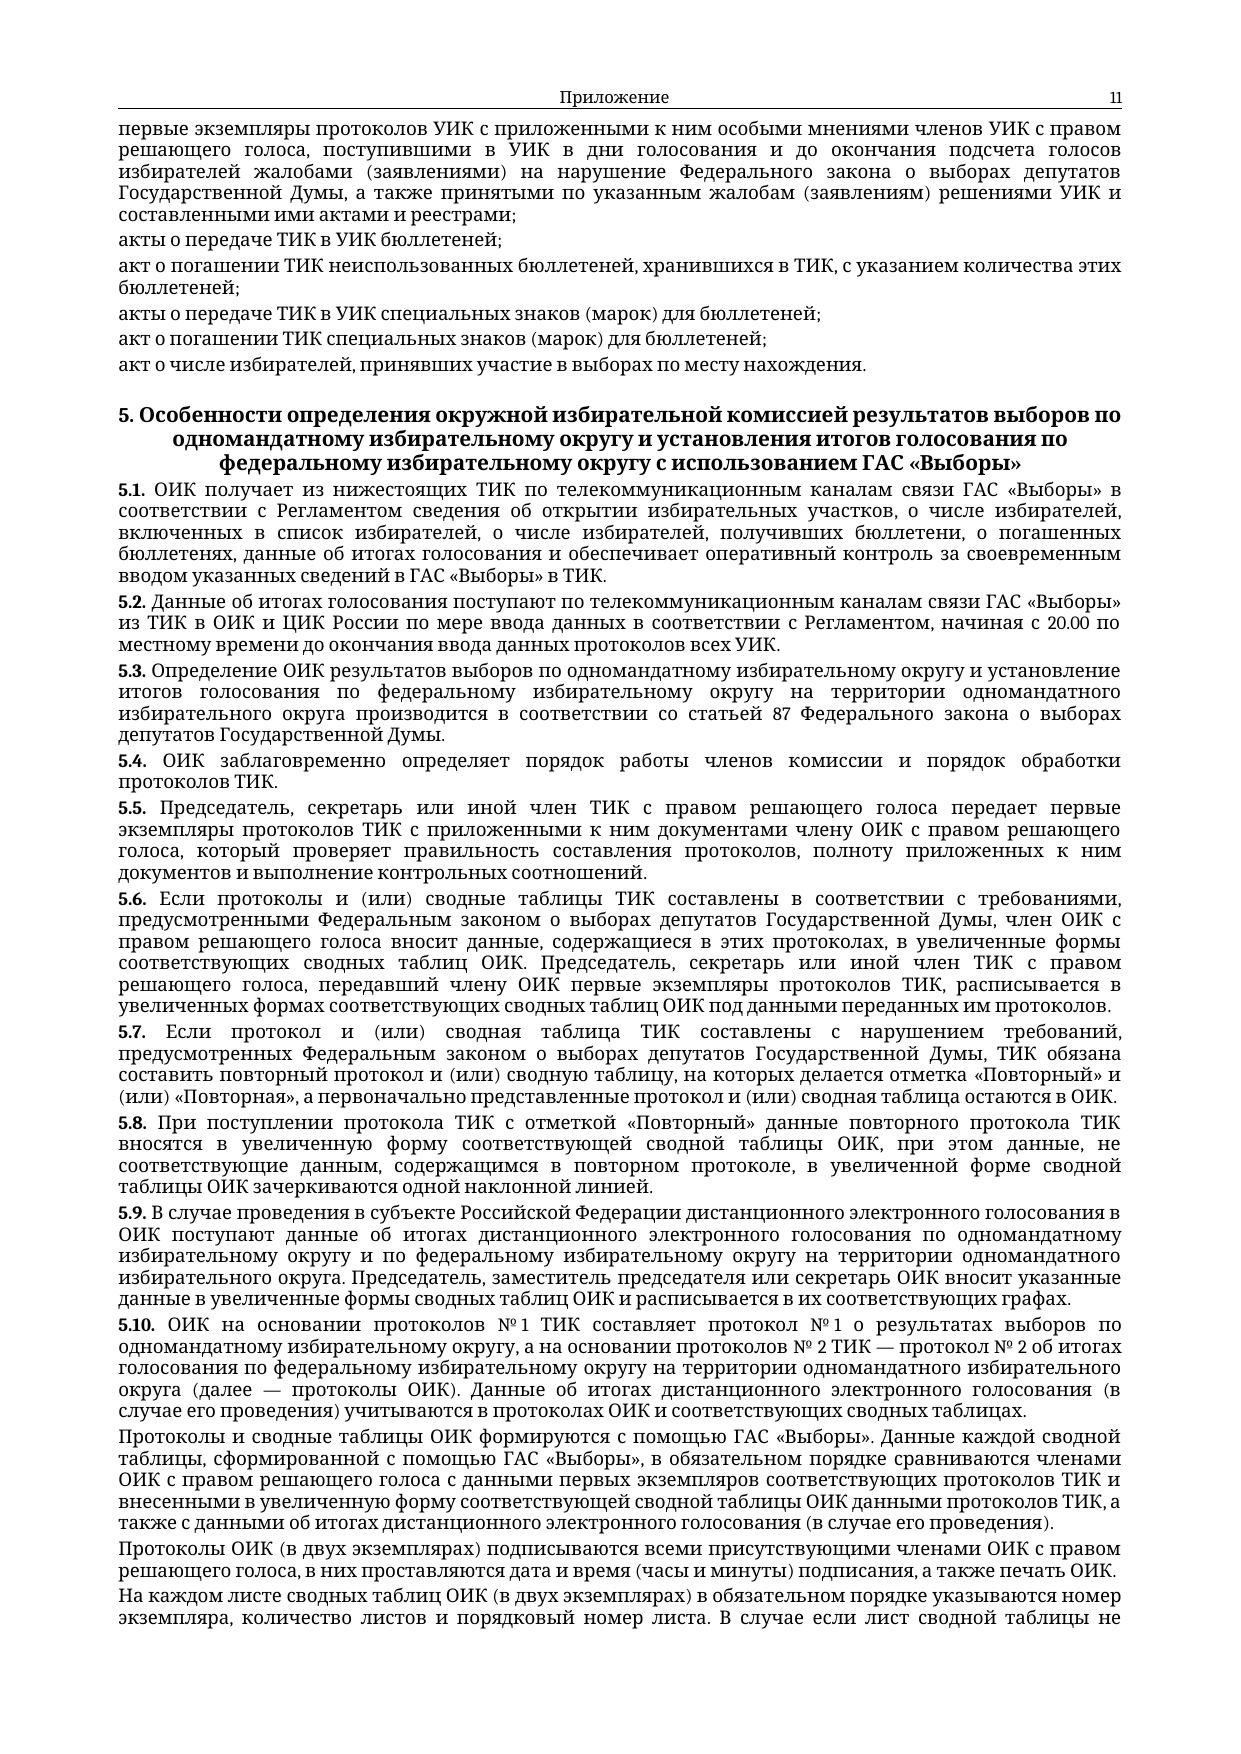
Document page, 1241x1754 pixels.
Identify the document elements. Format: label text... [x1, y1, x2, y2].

text 5.4. ОИК заблаговременно определяет порядок работы членов комиссии и порядок обработки протоколов ТИК. [118, 751, 1122, 794]
text 5.10. ОИК на основании протоколов № 1 ТИК составляет протокол № 1 о результатах выборов по одномандатному избирательному округу, а на основании протоколов № 2 ТИК — протокол № 2 об итогах голосования по федеральному избирательному округу на территории одномандатного избирательного округа (далее — протоколы ОИК). Данные об итогах дистанционного электронного голосования (в случае его проведения) учитываются в протоколах ОИК и соответствующих сводных таблицах. [118, 1314, 1122, 1422]
text акты о передаче ТИК в УИК специальных знаков (марок) для бюллетеней; [118, 303, 1122, 324]
text Протоколы ОИК (в двух экземплярах) подписываются всеми присутствующими членами ОИК с правом решающего голоса, в них проставляются дата и время (часы и минуты) подписания, а также печать ОИК. [118, 1538, 1122, 1582]
text первые экземпляры протоколов УИК с приложенными к ним особыми мнениями членов УИК с правом решающего голоса, поступившими в УИК в дни голосования и до окончания подсчета голосов избирателей жалобами (заявлениями) на нарушение Федерального закона о выборах депутатов Государственной Думы, а также принятыми по указанным жалобам (заявлениям) решениями УИК и составленными ими актами и реестрами; [118, 118, 1122, 226]
text На каждом листе сводных таблиц ОИК (в двух экземплярах) в обязательном порядке указываются номер экземпляра, количество листов и порядковый номер листа. В случае если лист сводной таблицы не [118, 1586, 1122, 1629]
text акт о погашении ТИК неиспользованных бюллетеней, хранившихся в ТИК, с указанием количества этих бюллетеней; [118, 256, 1122, 299]
text Протоколы и сводные таблицы ОИК формируются с помощью ГАС «Выборы». Данные каждой сводной таблицы, сформированной с помощью ГАС «Выборы», в обязательном порядке сравниваются членами ОИК с правом решающего голоса с данными первых экземпляров соответствующих протоколов ТИК и внесенными в увеличенную форму соответствующей сводной таблицы ОИК данными протоколов ТИК, а также с данными об итогах дистанционного электронного голосования (в случае его проведения). [118, 1427, 1122, 1534]
text 5.3. Определение ОИК результатов выборов по одномандатному избирательному округу и установление итогов голосования по федеральному избирательному округу на территории одномандатного избирательного округа производится в соответствии со статьей 87 Федерального закона о выборах депутатов Государственной Думы. [118, 660, 1122, 746]
text 5.7. Если протокол и (или) сводная таблица ТИК составлены с нарушением требований, предусмотренных Федеральным законом о выборах депутатов Государственной Думы, ТИК обязана составить повторный протокол и (или) сводную таблицу, на которых делается отметка «Повторный» и (или) «Повторная», а первоначально представленные протокол и (или) сводная таблица остаются в ОИК. [118, 1022, 1122, 1108]
text 5.9. В случае проведения в субъекте Российской Федерации дистанционного электронного голосования в ОИК поступают данные об итогах дистанционного электронного голосования по одномандатному избирательному округу и по федеральному избирательному округу на территории одномандатного избирательного округа. Председатель, заместитель председателя или секретарь ОИК вносит указанные данные в увеличенные формы сводных таблиц ОИК и расписывается в их соответствующих графах. [118, 1203, 1122, 1310]
text акт о числе избирателей, принявших участие в выборах по месту нахождения. [118, 354, 1122, 376]
text акты о передаче ТИК в УИК бюллетеней; [118, 230, 1122, 252]
text 5.2. Данные об итогах голосования поступают по телекоммуникационным каналам связи ГАС «Выборы» из ТИК в ОИК и ЦИК России по мере ввода данных в соответствии с Регламентом, начиная с 20.00 по местному времени до окончания ввода данных протоколов всех УИК. [118, 591, 1122, 656]
text 5.5. Председатель, секретарь или иной член ТИК с правом решающего голоса передает первые экземпляры протоколов ТИК с приложенными к ним документами члену ОИК с правом решающего голоса, который проверяет правильность составления протоколов, полноту приложенных к ним документов и выполнение контрольных соотношений. [118, 798, 1122, 884]
text 5.1. ОИК получает из нижестоящих ТИК по телекоммуникационным каналам связи ГАС «Выборы» в соответствии с Регламентом сведения об открытии избирательных участков, о числе избирателей, включенных в список избирателей, о числе избирателей, получивших бюллетени, о погашенных бюллетенях, данные об итогах голосования и обеспечивает оперативный контроль за своевременным вводом указанных сведений в ГАС «Выборы» в ТИК. [118, 479, 1122, 587]
subtitle 5. Особенности определения окружной избирательной комиссией результатов выборов по одномандатному избирательному округу и установления итогов голосования по федеральному избирательному округу с использованием ГАС «Выборы» [118, 403, 1122, 475]
text 5.8. При поступлении протокола ТИК с отметкой «Повторный» данные повторного протокола ТИК вносятся в увеличенную форму соответствующей сводной таблицы ОИК, при этом данные, не соответствующие данным, содержащимся в повторном протоколе, в увеличенной форме сводной таблицы ОИК зачеркиваются одной наклонной линией. [118, 1112, 1122, 1198]
text акт о погашении ТИК специальных знаков (марок) для бюллетеней; [118, 329, 1122, 350]
text 5.6. Если протоколы и (или) сводные таблицы ТИК составлены в соответствии с требованиями, предусмотренными Федеральным законом о выборах депутатов Государственной Думы, член ОИК с правом решающего голоса вносит данные, содержащиеся в этих протоколах, в увеличенные формы соответствующих сводных таблиц ОИК. Председатель, секретарь или иной член ТИК с правом решающего голоса, передавший члену ОИК первые экземпляры протоколов ТИК, расписывается в увеличенных формах соответствующих сводных таблиц ОИК под данными переданных им протоколов. [118, 888, 1122, 1018]
